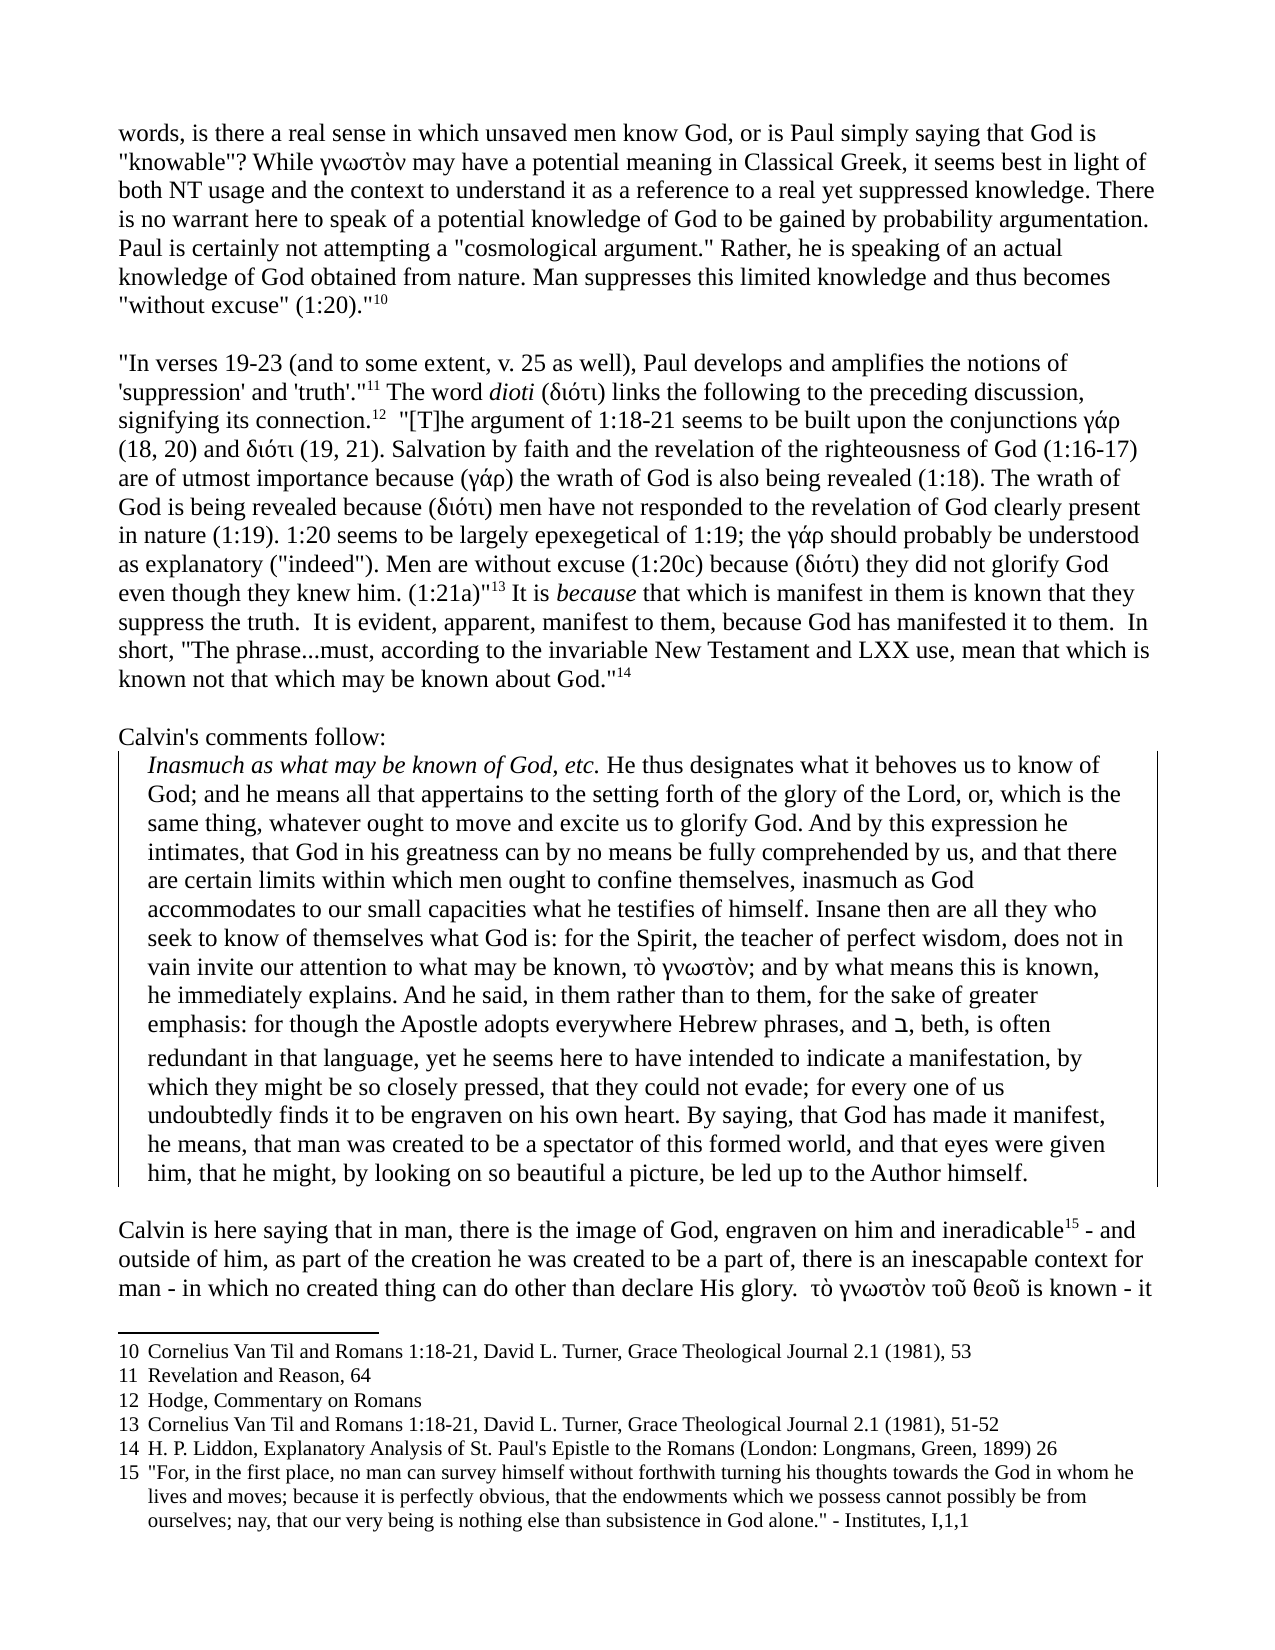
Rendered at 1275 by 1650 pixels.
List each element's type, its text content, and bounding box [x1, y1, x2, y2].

text Cornelius Van Til and Romans 1:18-21, David L. Turner, Grace Theological Journal 2.1 (1981), 53 [139, 1339, 1157, 1363]
text Calvin is here saying that in man, there is the image of God, engraven on him and ineradicable - and outside of him, as part of the creation he was created to be a part of, there is an inescapable context for man - in which no created thing can do other than declare His glory. τὸ γνωστὸν τοῦ θεοῦ is known - it [118, 1215, 1157, 1302]
text Calvin's comments follow: [118, 722, 1157, 751]
text Revelation and Reason, 64 [118, 1363, 1157, 1387]
text Inasmuch as what may be known of God, etc. He thus designates what it behoves us to know of God; and he means all that appertains to the setting forth of the glory of the Lord, or, which is the same thing, whatever ought to move and excite us to glorify God. And by this expression he intimates, that God in his greatness can by no means be fully comprehended by us, and that there are certain limits within which men ought to confine themselves, inasmuch as God accommodates to our small capacities what he testifies of himself. Insane then are all they who seek to know of themselves what God is: for the Spirit, the teacher of perfect wisdom, does not in vain invite our attention to what may be known, τὸ γνωστὸν; and by what means this is known, he immediately explains. And he said, in them rather than to them, for the sake of greater emphasis: for though the Apostle adopts everywhere Hebrew phrases, and ב, beth, is often redundant in that language, yet he seems here to have intended to indicate a manifestation, by which they might be so closely pressed, that they could not evade; for every one of us undoubtedly finds it to be engraven on his own heart. By saying, that God has made it manifest, he means, that man was created to be a spectator of this formed world, and that eyes were given him, that he might, by looking on so beautiful a picture, be led up to the Author himself. [119, 751, 1157, 1187]
text words, is there a real sense in which unsaved men know God, or is Paul simply saying that God is "knowable"? While γνωστὸν may have a potential meaning in Classical Greek, it seems best in light of both NT usage and the context to understand it as a reference to a real yet suppressed knowledge. There is no warrant here to speak of a potential knowledge of God to be gained by probability argumentation. Paul is certainly not attempting a "cosmological argument." Rather, he is speaking of an actual knowledge of God obtained from nature. Man suppresses this limited knowledge and thus becomes "without excuse" (1:20)." [118, 118, 1157, 319]
text Cornelius Van Til and Romans 1:18-21, David L. Turner, Grace Theological Journal 2.1 (1981), 51-52 [139, 1412, 1157, 1436]
text "In verses 19-23 (and to some extent, v. 25 as well), Paul develops and amplifies the notions of 'suppression' and 'truth'." The word dioti (διότι) links the following to the preceding discussion, signifying its connection. "[T]he argument of 1:18-21 seems to be built upon the conjunctions γάρ (18, 20) and διότι (19, 21). Salvation by faith and the revelation of the righteousness of God (1:16-17) are of utmost importance because (γάρ) the wrath of God is also being revealed (1:18). The wrath of God is being revealed because (διότι) men have not responded to the revelation of God clearly present in nature (1:19). 1:20 seems to be largely epexegetical of 1:19; the γάρ should probably be understood as explanatory ("indeed"). Men are without excuse (1:20c) because (διότι) they did not glorify God even though they knew him. (1:21a)" It is because that which is manifest in them is known that they suppress the truth. It is evident, apparent, manifest to them, because God has manifested it to them. In short, "The phrase...must, according to the invariable New Testament and LXX use, mean that which is known not that which may be known about God." [118, 348, 1157, 693]
text Hodge, Commentary on Romans [118, 1387, 1157, 1412]
text "For, in the first place, no man can survey himself without forthwith turning his thoughts towards the God in whom he lives and moves; because it is perfectly obvious, that the endowments which we possess cannot possibly be from ourselves; nay, that our very being is nothing else than subsistence in God alone." - Institutes, I,1,1 [118, 1460, 1157, 1532]
text H. P. Liddon, Explanatory Analysis of St. Paul's Epistle to the Romans (London: Longmans, Green, 1899) 26 [139, 1436, 1157, 1460]
